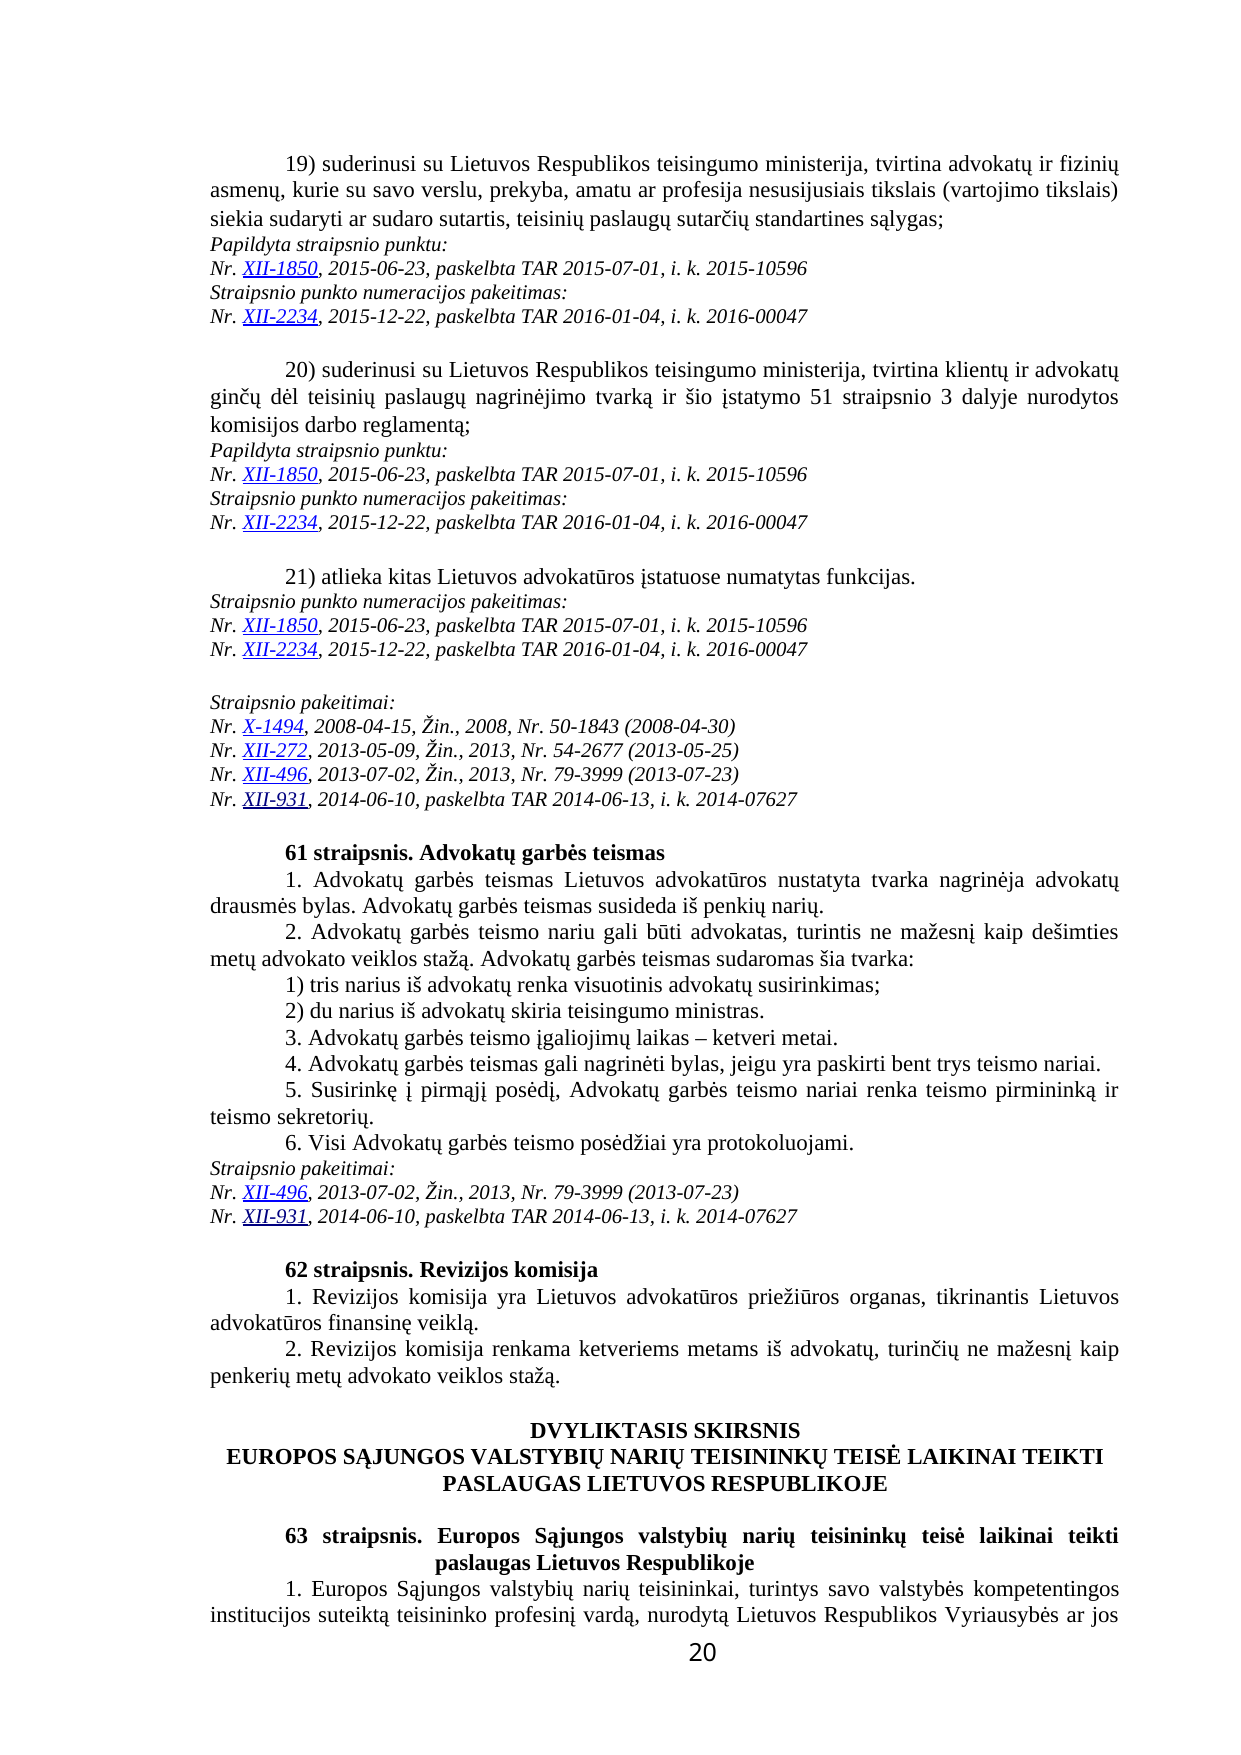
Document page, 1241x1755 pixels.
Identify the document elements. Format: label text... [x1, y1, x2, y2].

text Papildyta straipsnio punktu: [210, 231, 1120, 256]
text 20) suderinusi su Lietuvos Respublikos teisingumo ministerija, tvirtina klientų ir advokatų ginčų dėl teisinių paslaugų nagrinėjimo tvarką ir šio įstatymo 51 straipsnio 3 dalyje nurodytos komisijos darbo reglamentą; [210, 356, 1120, 438]
text Straipsnio punkto numeracijos pakeitimas: [210, 486, 1120, 510]
text 1. Europos Sąjungos valstybių narių teisininkai, turintys savo valstybės kompetentingos institucijos suteiktą teisininko profesinį vardą, nurodytą Lietuvos Respublikos Vyriausybės ar jos [210, 1575, 1120, 1628]
text Nr. XII-272, 2013-05-09, Žin., 2013, Nr. 54-2677 (2013-05-25) [210, 738, 1120, 762]
text 1. Revizijos komisija yra Lietuvos advokatūros priežiūros organas, tikrinantis Lietuvos advokatūros finansinę veiklą. [210, 1283, 1120, 1336]
text 1. Advokatų garbės teismas Lietuvos advokatūros nustatyta tvarka nagrinėja advokatų drausmės bylas. Advokatų garbės teismas susideda iš penkių narių. [210, 866, 1120, 918]
text Nr. XII-2234, 2015-12-22, paskelbta TAR 2016-01-04, i. k. 2016-00047 [210, 304, 1120, 328]
text Nr. XII-2234, 2015-12-22, paskelbta TAR 2016-01-04, i. k. 2016-00047 [210, 637, 1120, 661]
text Straipsnio punkto numeracijos pakeitimas: [210, 279, 1120, 304]
text Straipsnio pakeitimai: [210, 690, 1120, 714]
text Nr. XII-2234, 2015-12-22, paskelbta TAR 2016-01-04, i. k. 2016-00047 [210, 510, 1120, 534]
text Nr. XII-1850, 2015-06-23, paskelbta TAR 2015-07-01, i. k. 2015-10596 [210, 256, 1120, 279]
text Nr. XII-1850, 2015-06-23, paskelbta TAR 2015-07-01, i. k. 2015-10596 [210, 613, 1120, 637]
text 3. Advokatų garbės teismo įgaliojimų laikas – ketveri metai. [210, 1024, 1120, 1050]
text Nr. X-1494, 2008-04-15, Žin., 2008, Nr. 50-1843 (2008-04-30) [210, 714, 1120, 738]
text 63 straipsnis. Europos Sąjungos valstybių narių teisininkų teisė laikinai teikti paslaugas Lietuvos Respublikoje [285, 1522, 1120, 1575]
text Straipsnio pakeitimai: [210, 1156, 1120, 1179]
text 61 straipsnis. Advokatų garbės teismas [210, 839, 1120, 866]
text 21) atlieka kitas Lietuvos advokatūros įstatuose numatytas funkcijas. [210, 563, 1120, 589]
text 2. Revizijos komisija renkama ketveriems metams iš advokatų, turinčių ne mažesnį kaip penkerių metų advokato veiklos stažą. [210, 1336, 1120, 1388]
text Nr. XII-931, 2014-06-10, paskelbta TAR 2014-06-13, i. k. 2014-07627 [210, 1204, 1120, 1228]
text Papildyta straipsnio punktu: [210, 438, 1120, 462]
text 19) suderinusi su Lietuvos Respublikos teisingumo ministerija, tvirtina advokatų ir fizinių asmenų, kurie su savo verslu, prekyba, amatu ar profesija nesusijusiais tikslais (vartojimo tikslais) siekia sudaryti ar sudaro sutartis, teisinių paslaugų sutarčių standartines sąlygas; [210, 150, 1120, 231]
text Straipsnio punkto numeracijos pakeitimas: [210, 589, 1120, 613]
text DVYLIKTASIS SKIRSNIS [210, 1417, 1120, 1443]
text 5. Susirinkę į pirmąjį posėdį, Advokatų garbės teismo nariai renka teismo pirmininką ir teismo sekretorių. [210, 1076, 1120, 1129]
text Nr. XII-931, 2014-06-10, paskelbta TAR 2014-06-13, i. k. 2014-07627 [210, 786, 1120, 811]
text Nr. XII-496, 2013-07-02, Žin., 2013, Nr. 79-3999 (2013-07-23) [210, 1179, 1120, 1204]
text 2. Advokatų garbės teismo nariu gali būti advokatas, turintis ne mažesnį kaip dešimties metų advokato veiklos stažą. Advokatų garbės teismas sudaromas šia tvarka: [210, 918, 1120, 971]
text 1) tris narius iš advokatų renka visuotinis advokatų susirinkimas; [210, 971, 1120, 997]
text 6. Visi Advokatų garbės teismo posėdžiai yra protokoluojami. [210, 1129, 1120, 1156]
text EUROPOS SĄJUNGOS VALSTYBIŲ NARIŲ TEISININKŲ TEISĖ LAIKINAI TEIKTI PASLAUGAS LIETUVOS RESPUBLIKOJE [210, 1443, 1120, 1496]
text 62 straipsnis. Revizijos komisija [210, 1256, 1120, 1283]
text 2) du narius iš advokatų skiria teisingumo ministras. [210, 997, 1120, 1024]
text 4. Advokatų garbės teismas gali nagrinėti bylas, jeigu yra paskirti bent trys teismo nariai. [210, 1050, 1120, 1076]
text Nr. XII-496, 2013-07-02, Žin., 2013, Nr. 79-3999 (2013-07-23) [210, 762, 1120, 786]
text Nr. XII-1850, 2015-06-23, paskelbta TAR 2015-07-01, i. k. 2015-10596 [210, 462, 1120, 486]
